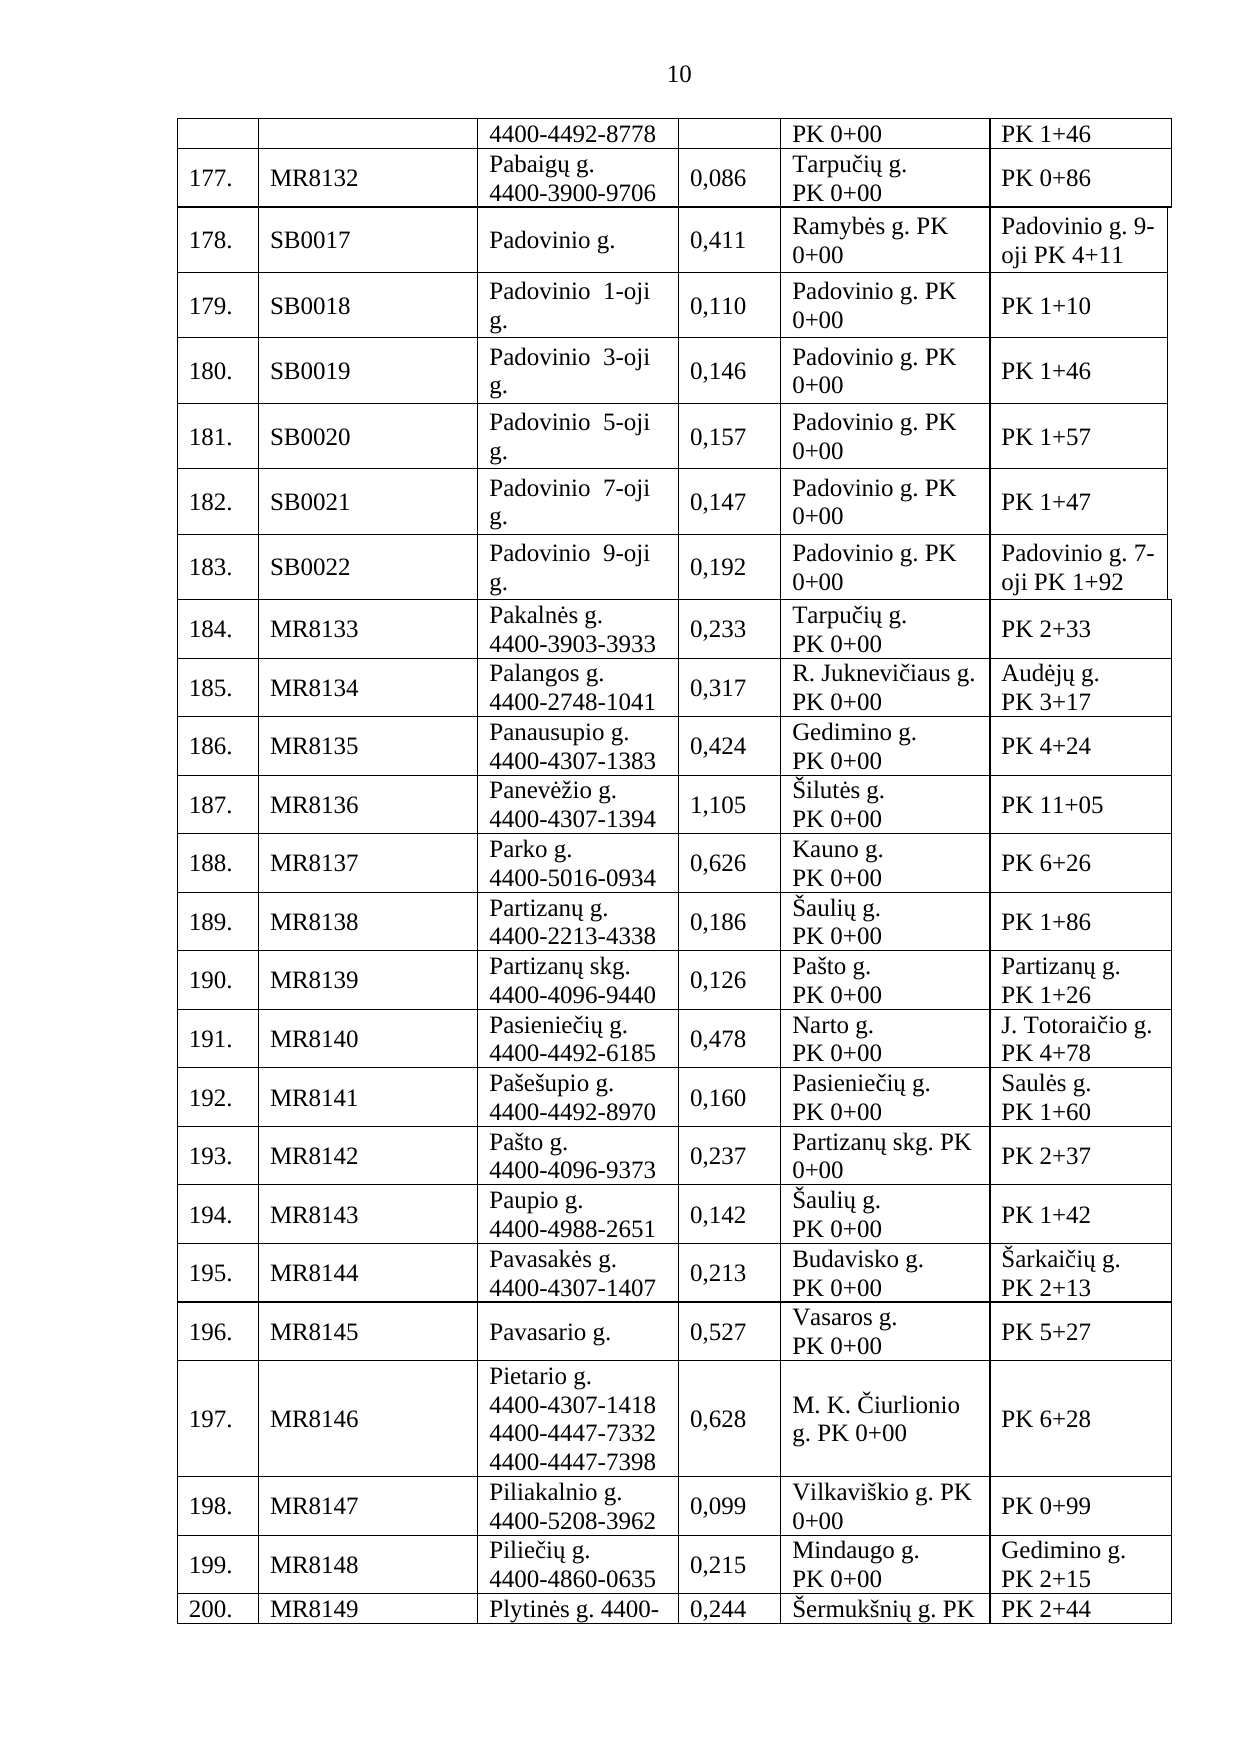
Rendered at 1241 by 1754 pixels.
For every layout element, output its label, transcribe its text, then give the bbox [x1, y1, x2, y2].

table_cell 190. [178, 951, 258, 1009]
table_cell [679, 119, 780, 148]
table_cell MR8136 [259, 776, 477, 833]
table_cell 0,110 [679, 273, 780, 337]
table_cell PK 11+05 [991, 776, 1171, 833]
table_cell PK 1+42 [991, 1185, 1171, 1243]
table_cell Padovinio g. PK 0+00 [781, 404, 989, 468]
table_cell 189. [178, 893, 258, 950]
table_cell SB0020 [259, 404, 477, 468]
table_cell 0,147 [679, 469, 780, 533]
table_cell Ramybės g. PK 0+00 [781, 208, 989, 272]
table_cell 0,126 [679, 951, 780, 1009]
table_cell M. K. Čiurlionio g. PK 0+00 [781, 1361, 989, 1476]
table_cell 0,086 [679, 149, 780, 206]
table_cell 180. [178, 338, 258, 403]
table_cell Padovinio g. [478, 208, 678, 272]
table_cell [178, 119, 258, 148]
table_cell 0,192 [679, 535, 780, 599]
table_cell 0,244 [679, 1594, 780, 1623]
table_cell PK 1+57 [991, 404, 1167, 468]
table_cell 0,099 [679, 1477, 780, 1534]
table_cell PK 0+99 [991, 1477, 1171, 1534]
table_cell 0,411 [679, 208, 780, 272]
table_cell Audėjų g. PK 3+17 [991, 659, 1171, 716]
table_cell 178. [178, 208, 258, 272]
table_cell MR8149 [259, 1594, 477, 1623]
table_cell Kauno g. PK 0+00 [781, 834, 989, 892]
table_cell Šermukšnių g. PK [781, 1594, 989, 1623]
table_cell 0,213 [679, 1244, 780, 1301]
table_cell Padovinio g. 7-oji PK 1+92 [991, 535, 1167, 599]
table_cell MR8135 [259, 717, 477, 774]
table_cell MR8133 [259, 600, 477, 657]
table_cell MR8140 [259, 1010, 477, 1067]
table_cell Gedimino g. PK 2+15 [991, 1536, 1171, 1593]
table_cell Pavasario g. [478, 1303, 678, 1360]
table_cell 177. [178, 149, 258, 206]
table_cell MR8148 [259, 1536, 477, 1593]
table_cell J. Totoraičio g. PK 4+78 [991, 1010, 1171, 1067]
table_cell PK 2+33 [991, 600, 1171, 657]
table_cell PK 6+28 [991, 1361, 1171, 1476]
table_cell Budavisko g. PK 0+00 [781, 1244, 989, 1301]
table_cell Parko g. 4400-5016-0934 [478, 834, 678, 892]
table_cell Pavasakės g. 4400-4307-1407 [478, 1244, 678, 1301]
table_cell 0,157 [679, 404, 780, 468]
table_cell PK 6+26 [991, 834, 1171, 892]
table_cell MR8144 [259, 1244, 477, 1301]
table_cell 196. [178, 1303, 258, 1360]
table_cell SB0019 [259, 338, 477, 403]
table_cell 186. [178, 717, 258, 774]
table_cell Paupio g. 4400-4988-2651 [478, 1185, 678, 1243]
table_cell MR8134 [259, 659, 477, 716]
table_cell 0,233 [679, 600, 780, 657]
table_cell 0,626 [679, 834, 780, 892]
table_cell Partizanų g. 4400-2213-4338 [478, 893, 678, 950]
table_cell MR8143 [259, 1185, 477, 1243]
table_cell 195. [178, 1244, 258, 1301]
table_cell Šarkaičių g. PK 2+13 [991, 1244, 1171, 1301]
table_cell MR8132 [259, 149, 477, 206]
table_cell [259, 119, 477, 148]
table_cell Plytinės g. 4400- [478, 1594, 678, 1623]
table_cell 1,105 [679, 776, 780, 833]
table_cell MR8147 [259, 1477, 477, 1534]
table_cell Vasaros g. PK 0+00 [781, 1303, 989, 1360]
table_cell 0,142 [679, 1185, 780, 1243]
table_cell 0,146 [679, 338, 780, 403]
table_cell Panevėžio g. 4400-4307-1394 [478, 776, 678, 833]
table_cell MR8146 [259, 1361, 477, 1476]
table_cell PK 2+37 [991, 1127, 1171, 1184]
table_cell Pabaigų g. 4400-3900-9706 [478, 149, 678, 206]
table_cell Padovinio 5-oji g. [478, 404, 678, 468]
table_cell 198. [178, 1477, 258, 1534]
table_cell Pietario g. 4400-4307-1418 4400-4447-7332 4400-4447-7398 [478, 1361, 678, 1476]
table_cell PK 1+47 [991, 469, 1167, 533]
table_cell MR8141 [259, 1068, 477, 1126]
table_cell PK 0+86 [991, 149, 1171, 206]
table_cell 0,478 [679, 1010, 780, 1067]
table_cell Šilutės g. PK 0+00 [781, 776, 989, 833]
table_cell Narto g. PK 0+00 [781, 1010, 989, 1067]
table_cell 4400-4492-8778 [478, 119, 678, 148]
table_cell PK 5+27 [991, 1303, 1171, 1360]
table_cell PK 1+46 [991, 119, 1171, 148]
table_cell Gedimino g. PK 0+00 [781, 717, 989, 774]
table_cell 200. [178, 1594, 258, 1623]
table_cell Padovinio 3-oji g. [478, 338, 678, 403]
table_cell 183. [178, 535, 258, 599]
table_cell 184. [178, 600, 258, 657]
table_cell Pasieniečių g. PK 0+00 [781, 1068, 989, 1126]
table_cell Padovinio g. PK 0+00 [781, 469, 989, 533]
table_cell Padovinio 7-oji g. [478, 469, 678, 533]
table_cell Padovinio g. 9-oji PK 4+11 [991, 208, 1167, 272]
table_cell PK 4+24 [991, 717, 1171, 774]
table_cell 185. [178, 659, 258, 716]
table_cell 191. [178, 1010, 258, 1067]
table_cell R. Juknevičiaus g. PK 0+00 [781, 659, 989, 716]
table_cell 0,424 [679, 717, 780, 774]
table_cell MR8137 [259, 834, 477, 892]
table_cell Padovinio g. PK 0+00 [781, 535, 989, 599]
table_cell PK 2+44 [991, 1594, 1171, 1623]
table_cell 193. [178, 1127, 258, 1184]
table_cell PK 1+86 [991, 893, 1171, 950]
table_cell PK 1+46 [991, 338, 1167, 403]
table_cell MR8145 [259, 1303, 477, 1360]
table_cell Partizanų g. PK 1+26 [991, 951, 1171, 1009]
table_cell Padovinio g. PK 0+00 [781, 273, 989, 337]
table_cell SB0018 [259, 273, 477, 337]
table_cell 0,317 [679, 659, 780, 716]
table_cell Partizanų skg. PK 0+00 [781, 1127, 989, 1184]
table_cell Pašto g. PK 0+00 [781, 951, 989, 1009]
table_cell Tarpučių g. PK 0+00 [781, 149, 989, 206]
table_cell 0,527 [679, 1303, 780, 1360]
table_cell Pašešupio g. 4400-4492-8970 [478, 1068, 678, 1126]
table_cell 199. [178, 1536, 258, 1593]
table_cell 0,186 [679, 893, 780, 950]
table_cell Piliečių g. 4400-4860-0635 [478, 1536, 678, 1593]
table_cell Padovinio 9-oji g. [478, 535, 678, 599]
table_cell Partizanų skg. 4400-4096-9440 [478, 951, 678, 1009]
table_cell 192. [178, 1068, 258, 1126]
table_cell 197. [178, 1361, 258, 1476]
table_cell Pašto g. 4400-4096-9373 [478, 1127, 678, 1184]
table_cell 188. [178, 834, 258, 892]
table_cell 0,160 [679, 1068, 780, 1126]
table_cell Šaulių g. PK 0+00 [781, 1185, 989, 1243]
table_cell 0,628 [679, 1361, 780, 1476]
table_cell SB0017 [259, 208, 477, 272]
table_cell 0,237 [679, 1127, 780, 1184]
table_cell Padovinio g. PK 0+00 [781, 338, 989, 403]
table_cell Tarpučių g. PK 0+00 [781, 600, 989, 657]
table_cell Pasieniečių g. 4400-4492-6185 [478, 1010, 678, 1067]
table_cell MR8142 [259, 1127, 477, 1184]
table_cell Saulės g. PK 1+60 [991, 1068, 1171, 1126]
table_cell PK 1+10 [991, 273, 1167, 337]
table_cell Palangos g. 4400-2748-1041 [478, 659, 678, 716]
table_cell 0,215 [679, 1536, 780, 1593]
table_cell MR8138 [259, 893, 477, 950]
table_cell 181. [178, 404, 258, 468]
table_cell Mindaugo g. PK 0+00 [781, 1536, 989, 1593]
table_cell 182. [178, 469, 258, 533]
table_cell 194. [178, 1185, 258, 1243]
table_cell SB0021 [259, 469, 477, 533]
table_cell Padovinio 1-oji g. [478, 273, 678, 337]
table_cell MR8139 [259, 951, 477, 1009]
table_cell Piliakalnio g. 4400-5208-3962 [478, 1477, 678, 1534]
table_cell Panausupio g. 4400-4307-1383 [478, 717, 678, 774]
table_cell PK 0+00 [781, 119, 989, 148]
table_cell Pakalnės g. 4400-3903-3933 [478, 600, 678, 657]
table_cell 187. [178, 776, 258, 833]
table_cell 179. [178, 273, 258, 337]
table_cell SB0022 [259, 535, 477, 599]
table_cell Vilkaviškio g. PK 0+00 [781, 1477, 989, 1534]
table_cell Šaulių g. PK 0+00 [781, 893, 989, 950]
